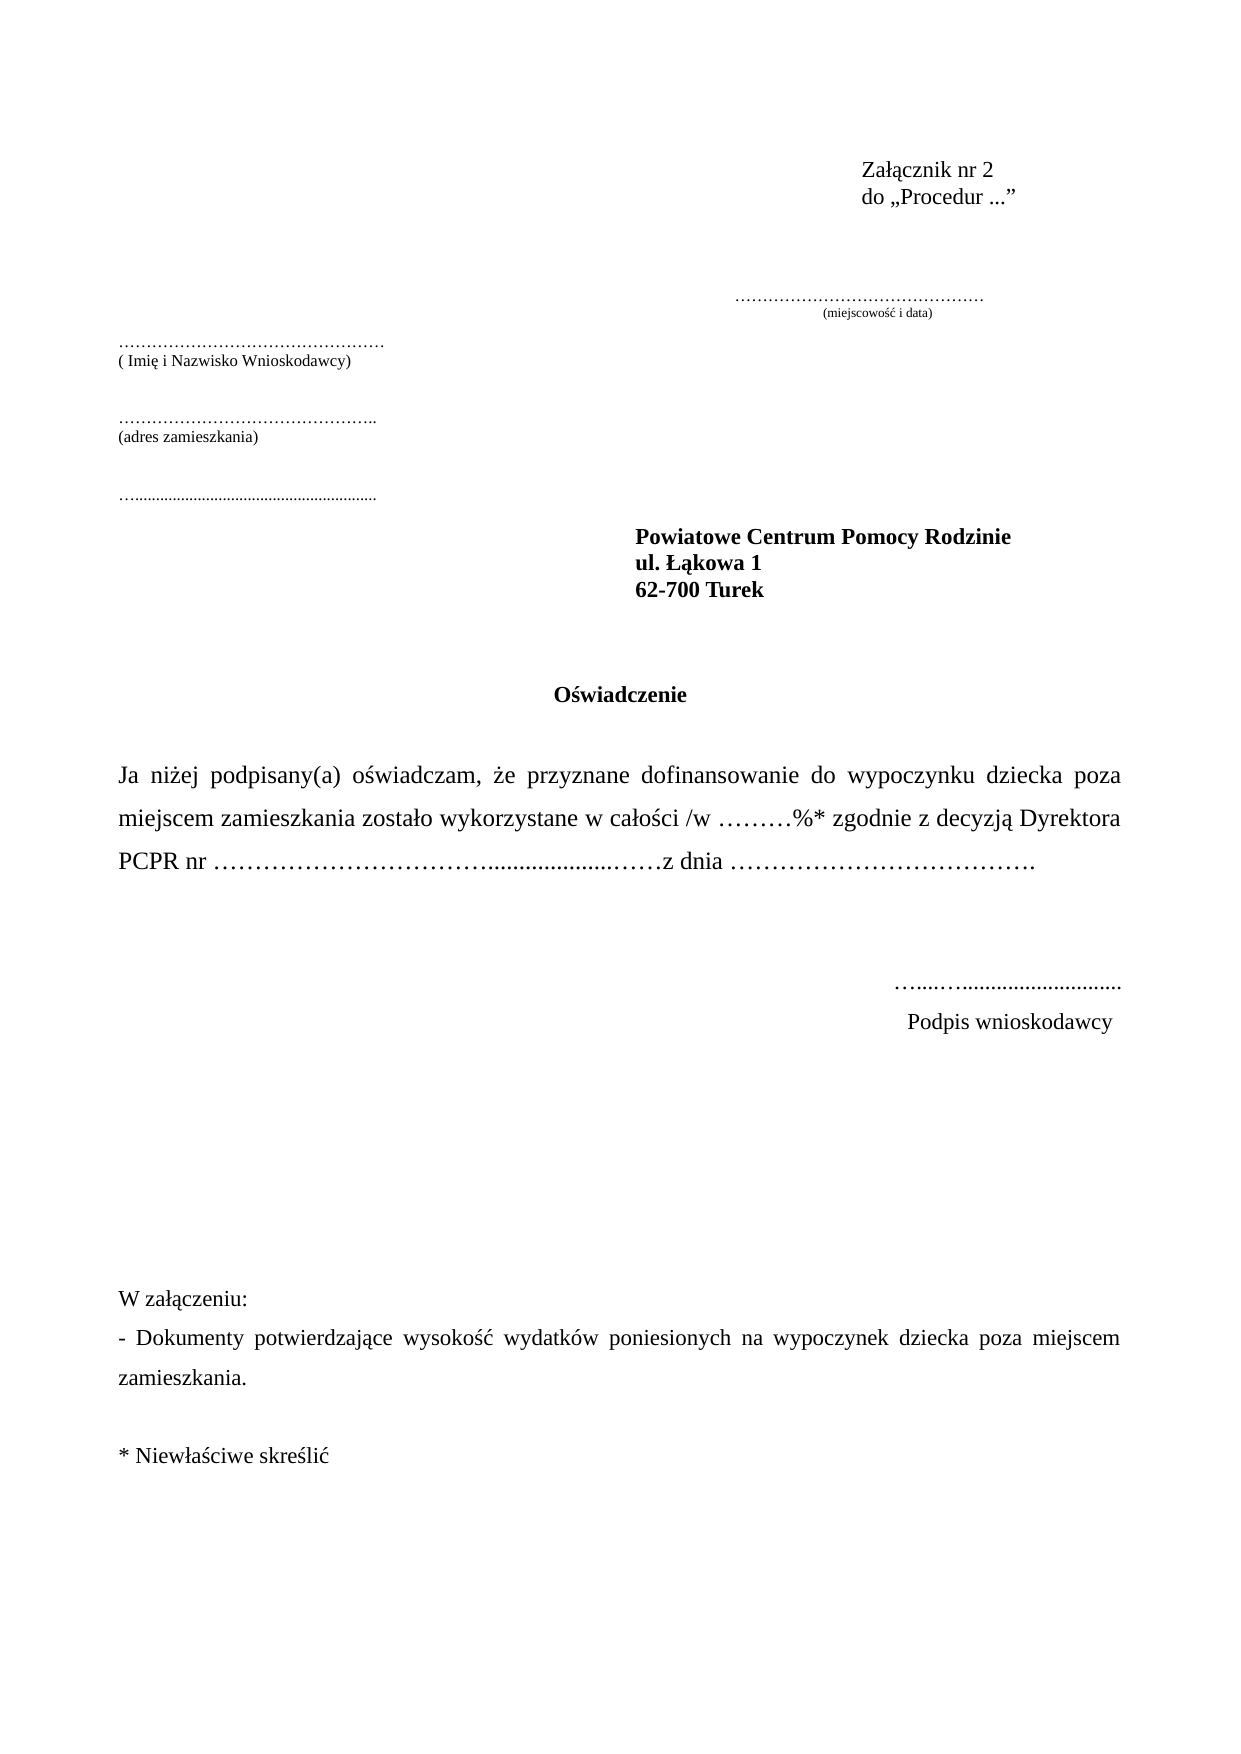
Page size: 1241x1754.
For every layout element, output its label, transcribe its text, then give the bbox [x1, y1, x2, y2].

text ul. Łąkowa 1 [118, 549, 1122, 576]
text ………………………………………… [118, 331, 1122, 351]
text 62-700 Turek [118, 576, 1122, 602]
text (adres zamieszkania) [118, 427, 1122, 446]
text (miejscowość i data) [118, 305, 1122, 331]
text - Dokumenty potwierdzające wysokość wydatków poniesionych na wypoczynek dziecka poza miejscem zamieszkania. [118, 1324, 1122, 1390]
text Ja niżej podpisany(a) oświadczam, że przyznane dofinansowanie do wypoczynku dziecka poza miejscem zamieszkania zostało wykorzystane w całości /w ………%* zgodnie z decyzją Dyrektora PCPR nr ……………………………....................……z dnia ………………………………. [118, 760, 1122, 875]
text ….......................................................... [118, 485, 1122, 504]
text Oświadczenie [118, 681, 1122, 707]
text * Niewłaściwe skreślić [118, 1442, 1122, 1469]
text do „Procedur ...” [118, 183, 1122, 209]
text Powiatowe Centrum Pomocy Rodzinie [118, 523, 1122, 549]
text …....…............................ [118, 929, 1122, 995]
text Podpis wnioskodawcy [118, 1008, 1122, 1034]
text W załączeniu: [118, 1284, 1122, 1311]
text ……………………………………… [561, 286, 1122, 305]
text ( Imię i Nazwisko Wnioskodawcy) [118, 351, 1122, 370]
text Załącznik nr 2 [118, 156, 1122, 183]
text ……………………………………….. [118, 408, 1122, 427]
